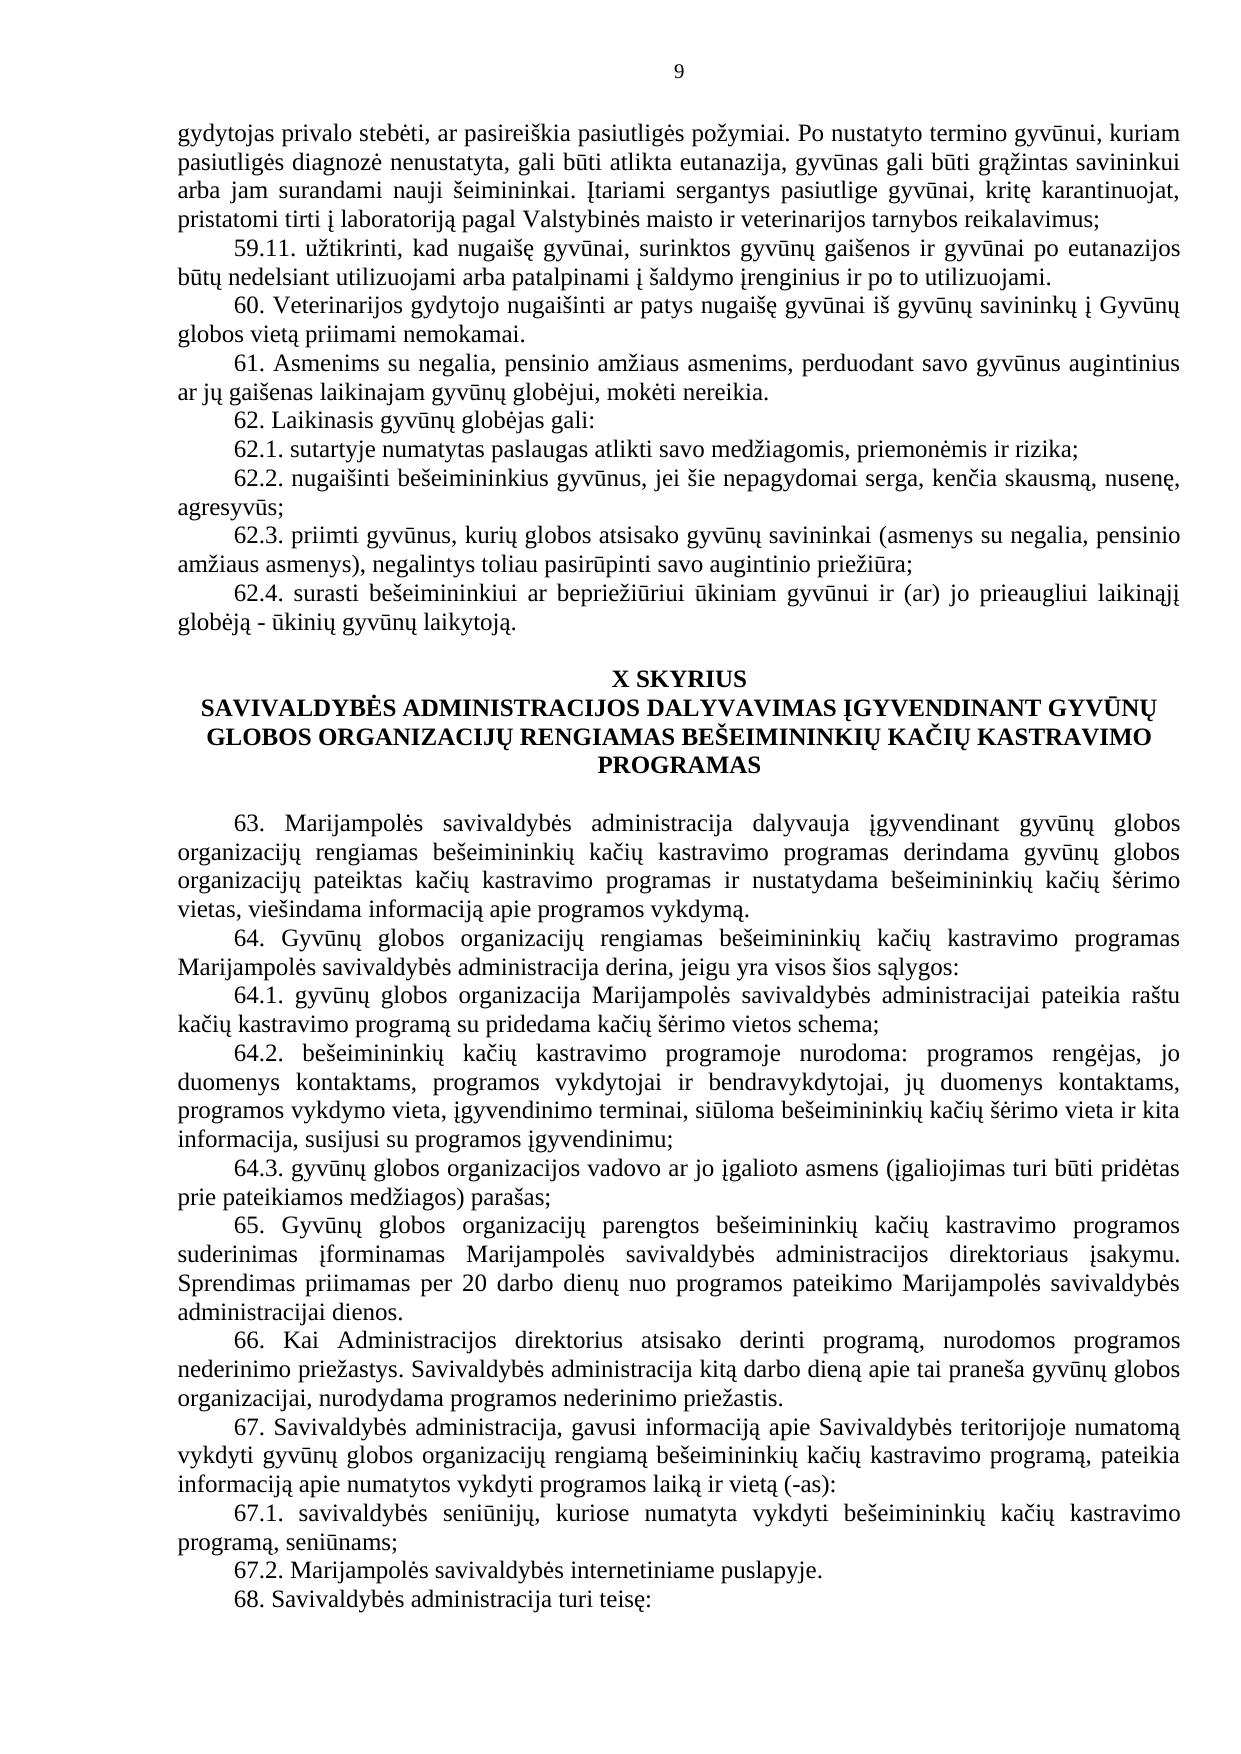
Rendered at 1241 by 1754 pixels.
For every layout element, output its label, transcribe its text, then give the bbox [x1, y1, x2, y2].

text 61. Asmenims su negalia, pensinio amžiaus asmenims, perduodant savo gyvūnus augintinius ar jų gaišenas laikinajam gyvūnų globėjui, mokėti nereikia. [177, 348, 1181, 406]
text 67. Savivaldybės administracija, gavusi informaciją apie Savivaldybės teritorijoje numatomą vykdyti gyvūnų globos organizacijų rengiamą bešeimininkių kačių kastravimo programą, pateikia informaciją apie numatytos vykdyti programos laiką ir vietą (-as): [177, 1412, 1181, 1498]
text 62.1. sutartyje numatytas paslaugas atlikti savo medžiagomis, priemonėmis ir rizika; [177, 434, 1181, 463]
text 59.11. užtikrinti, kad nugaišę gyvūnai, surinktos gyvūnų gaišenos ir gyvūnai po eutanazijos būtų nedelsiant utilizuojami arba patalpinami į šaldymo įrenginius ir po to utilizuojami. [177, 233, 1181, 291]
text 67.2. Marijampolės savivaldybės internetiniame puslapyje. [233, 1556, 1181, 1584]
text X SKYRIUS [177, 664, 1181, 693]
text 64.1. gyvūnų globos organizacija Marijampolės savivaldybės administracijai pateikia raštu kačių kastravimo programą su pridedama kačių šėrimo vietos schema; [177, 981, 1181, 1038]
text 63. Marijampolės savivaldybės administracija dalyvauja įgyvendinant gyvūnų globos organizacijų rengiamas bešeimininkių kačių kastravimo programas derindama gyvūnų globos organizacijų pateiktas kačių kastravimo programas ir nustatydama bešeimininkių kačių šėrimo vietas, viešindama informaciją apie programos vykdymą. [177, 808, 1181, 923]
text 62.2. nugaišinti bešeimininkius gyvūnus, jei šie nepagydomai serga, kenčia skausmą, nusenę, agresyvūs; [177, 463, 1181, 521]
text 68. Savivaldybės administracija turi teisę: [177, 1584, 1181, 1613]
text 66. Kai Administracijos direktorius atsisako derinti programą, nurodomos programos nederinimo priežastys. Savivaldybės administracija kitą darbo dieną apie tai praneša gyvūnų globos organizacijai, nurodydama programos nederinimo priežastis. [177, 1326, 1181, 1412]
text 65. Gyvūnų globos organizacijų parengtos bešeimininkių kačių kastravimo programos suderinimas įforminamas Marijampolės savivaldybės administracijos direktoriaus įsakymu. Sprendimas priimamas per 20 darbo dienų nuo programos pateikimo Marijampolės savivaldybės administracijai dienos. [177, 1211, 1181, 1326]
text SAVIVALDYBĖS ADMINISTRACIJOS DALYVAVIMAS ĮGYVENDINANT GYVŪNŲ GLOBOS ORGANIZACIJŲ RENGIAMAS BEŠEIMININKIŲ KAČIŲ KASTRAVIMO PROGRAMAS [177, 693, 1181, 779]
text 67.1. savivaldybės seniūnijų, kuriose numatyta vykdyti bešeimininkių kačių kastravimo programą, seniūnams; [177, 1498, 1181, 1556]
text 62.4. surasti bešeimininkiui ar bepriežiūriui ūkiniam gyvūnui ir (ar) jo prieaugliui laikinąjį globėją - ūkinių gyvūnų laikytoją. [177, 578, 1181, 636]
text 64.3. gyvūnų globos organizacijos vadovo ar jo įgalioto asmens (įgaliojimas turi būti pridėtas prie pateikiamos medžiagos) parašas; [177, 1153, 1181, 1211]
text 64.2. bešeimininkių kačių kastravimo programoje nurodoma: programos rengėjas, jo duomenys kontaktams, programos vykdytojai ir bendravykdytojai, jų duomenys kontaktams, programos vykdymo vieta, įgyvendinimo terminai, siūloma bešeimininkių kačių šėrimo vieta ir kita informacija, susijusi su programos įgyvendinimu; [177, 1038, 1181, 1153]
text 62.3. priimti gyvūnus, kurių globos atsisako gyvūnų savininkai (asmenys su negalia, pensinio amžiaus asmenys), negalintys toliau pasirūpinti savo augintinio priežiūra; [177, 521, 1181, 578]
text 60. Veterinarijos gydytojo nugaišinti ar patys nugaišę gyvūnai iš gyvūnų savininkų į Gyvūnų globos vietą priimami nemokamai. [177, 291, 1181, 348]
text 62. Laikinasis gyvūnų globėjas gali: [177, 406, 1181, 434]
text gydytojas privalo stebėti, ar pasireiškia pasiutligės požymiai. Po nustatyto termino gyvūnui, kuriam pasiutligės diagnozė nenustatyta, gali būti atlikta eutanazija, gyvūnas gali būti grąžintas savininkui arba jam surandami nauji šeimininkai. Įtariami sergantys pasiutlige gyvūnai, kritę karantinuojat, pristatomi tirti į laboratoriją pagal Valstybinės maisto ir veterinarijos tarnybos reikalavimus; [177, 118, 1181, 233]
text 64. Gyvūnų globos organizacijų rengiamas bešeimininkių kačių kastravimo programas Marijampolės savivaldybės administracija derina, jeigu yra visos šios sąlygos: [177, 923, 1181, 981]
